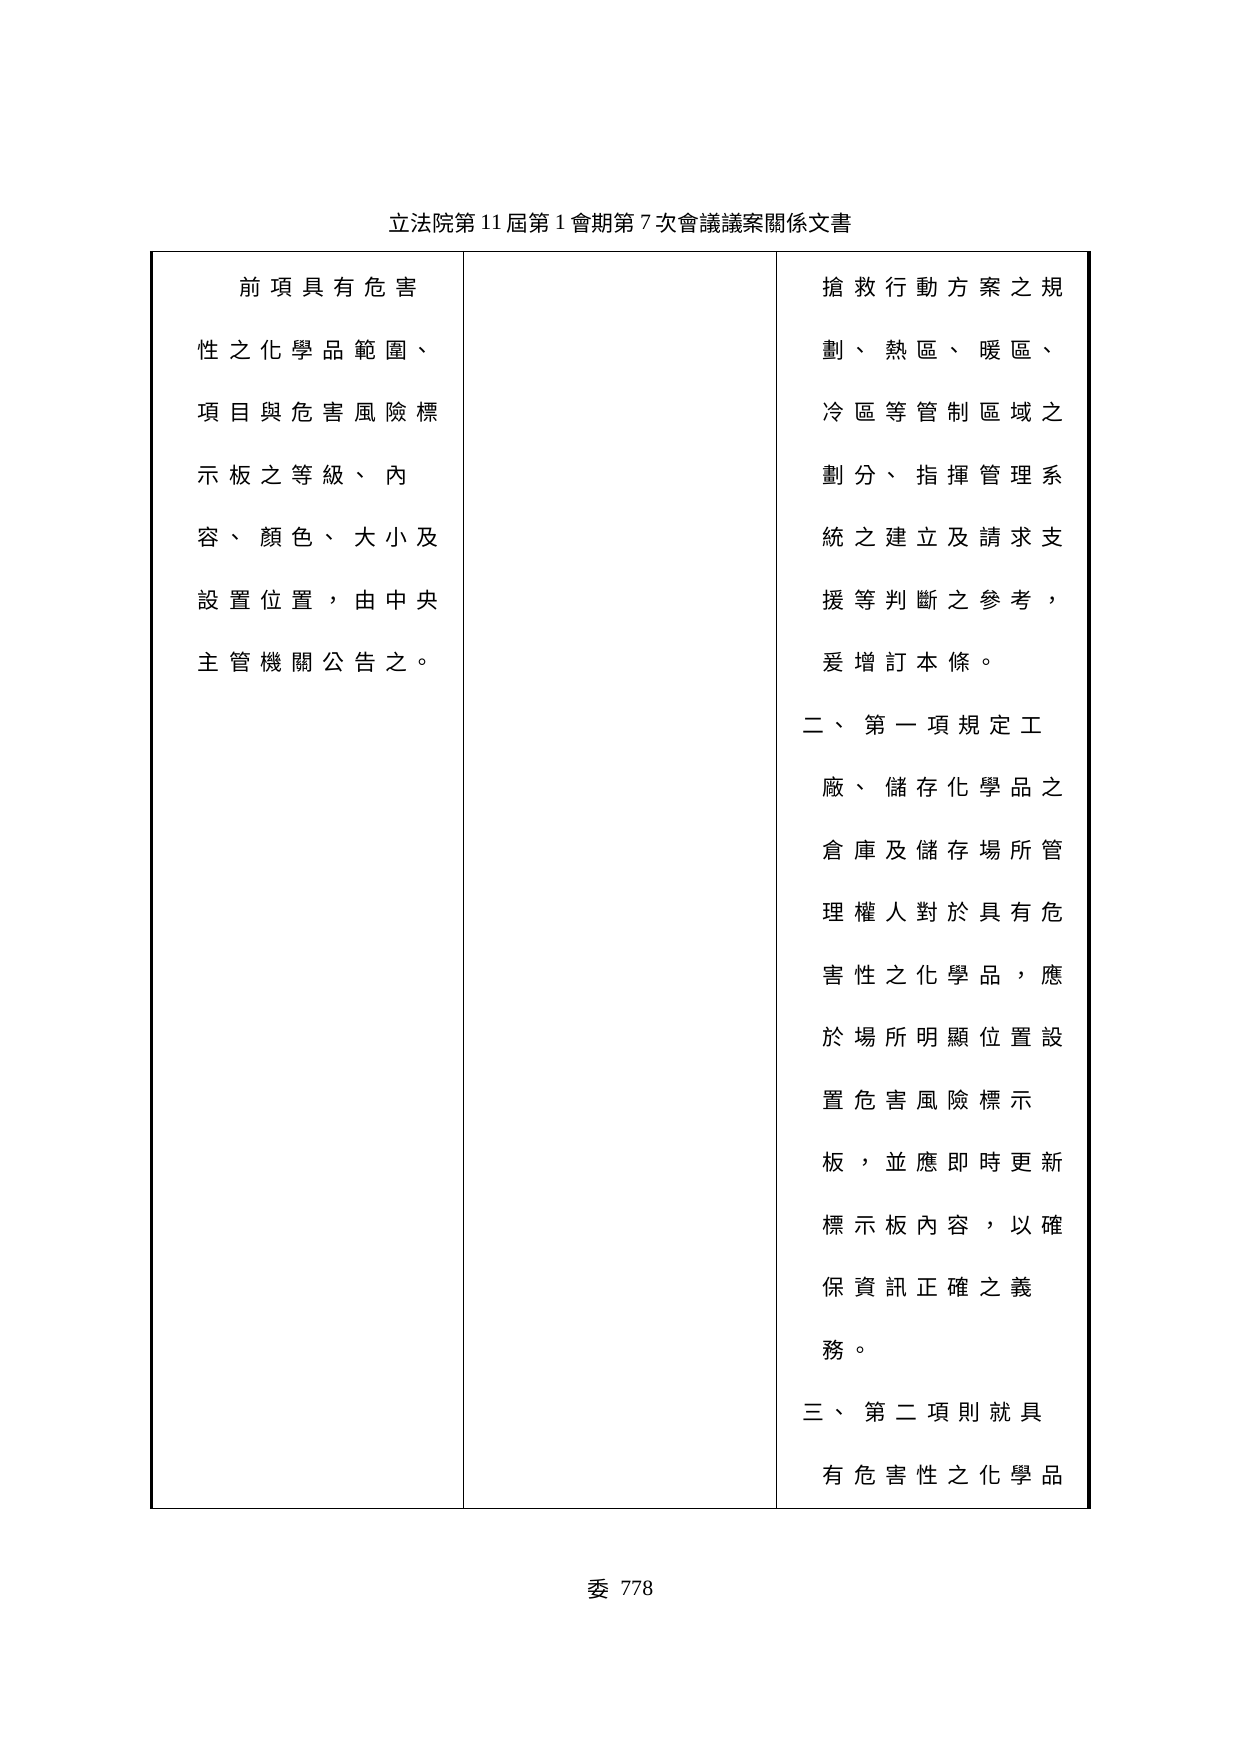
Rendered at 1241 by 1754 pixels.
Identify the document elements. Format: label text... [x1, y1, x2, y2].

table_cell 搶救行動方案之規劃、熱區、暖區、冷區等管制區域之劃分、指揮管理系統之建立及請求支援等判斷之參考，爰增訂本條。 二、第一項規定工廠、儲存化學品之倉庫及儲存場所管理權人對於具有危害性之化學品，應於場所明顯位置設置危害風險標示板，並應即時更新標示板內容，以確保資訊正確之義務。 三、第二項則就具有危害性之化學品 [777, 252, 1087, 1508]
table_cell [464, 252, 776, 1508]
table_cell 前項具有危害性之化學品範圍、項目與危害風險標示板之等級、內容、顏色、大小及設置位置，由中央主管機關公告之。 [153, 252, 463, 1508]
